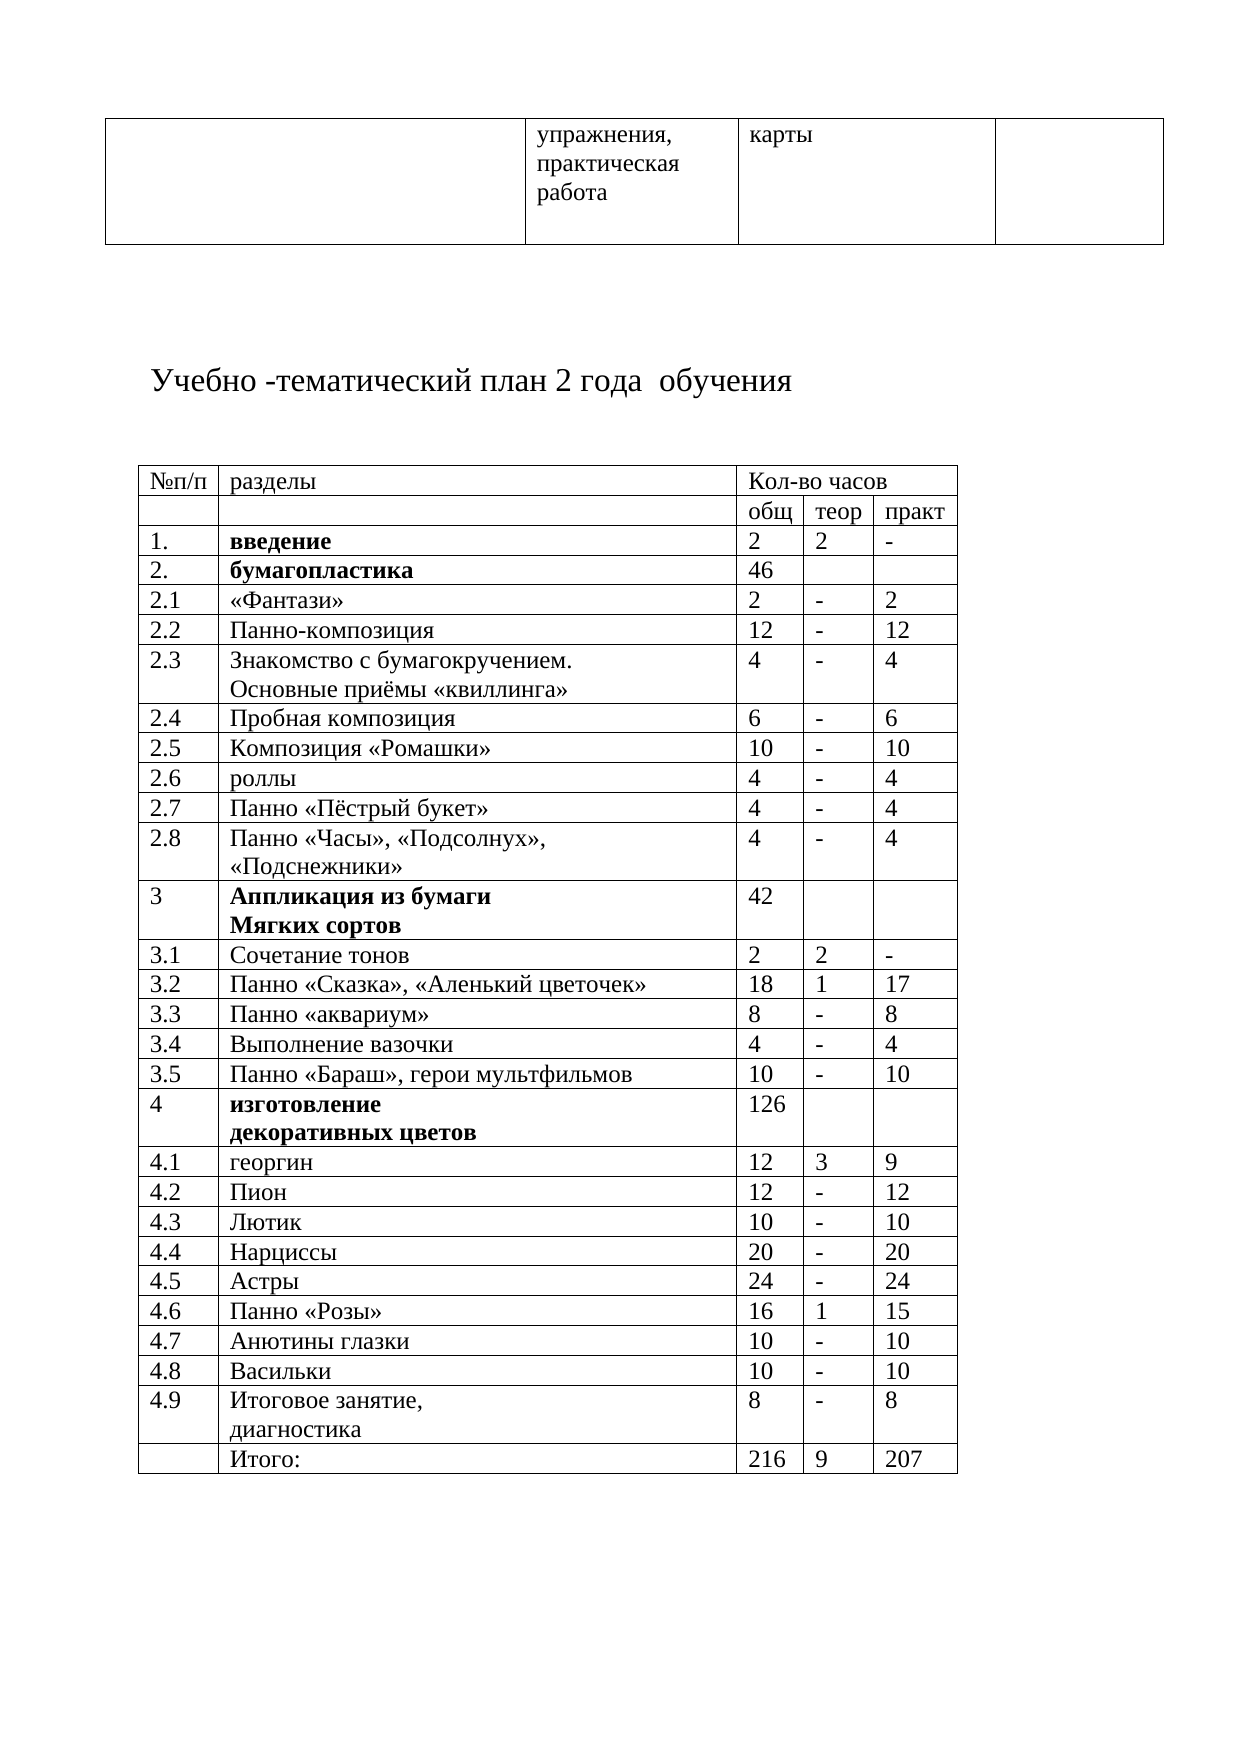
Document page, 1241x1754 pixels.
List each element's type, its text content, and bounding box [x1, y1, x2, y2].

table_cell 4.2 [139, 1177, 218, 1206]
table_cell Аппликация из бумаги Мягких сортов [219, 881, 736, 939]
table_cell 3.2 [139, 970, 218, 998]
table_cell 2 [804, 526, 873, 554]
table_cell 20 [874, 1237, 957, 1265]
table_cell Лютик [219, 1207, 736, 1236]
table_cell Панно «Сказка», «Аленький цветочек» [219, 970, 736, 998]
table_cell 12 [737, 1177, 803, 1206]
table_cell 3.1 [139, 940, 218, 968]
table_cell 12 [874, 1177, 957, 1206]
table_cell 4 [139, 1089, 218, 1146]
table_cell Панно «Часы», «Подсолнух», «Подснежники» [219, 823, 736, 880]
table_cell 10 [874, 733, 957, 762]
table_cell 20 [737, 1237, 803, 1265]
table_cell практ [874, 496, 957, 525]
table_cell 4 [737, 763, 803, 792]
table_cell 24 [874, 1266, 957, 1295]
table_cell [139, 496, 218, 525]
table_cell 4 [874, 645, 957, 702]
table_cell Панно «Розы» [219, 1296, 736, 1325]
table_cell - [804, 793, 873, 822]
table_cell теор [804, 496, 873, 525]
table_cell 2.4 [139, 704, 218, 732]
table_cell 42 [737, 881, 803, 939]
table_header разделы [219, 466, 736, 495]
table_cell - [804, 1386, 873, 1443]
text Учебно -тематический план 2 года обучения [150, 360, 1152, 398]
table_cell - [874, 940, 957, 968]
table_cell Знакомство с бумагокручением. Основные приёмы «квиллинга» [219, 645, 736, 702]
table_cell 9 [874, 1147, 957, 1176]
table_cell 10 [874, 1356, 957, 1384]
table_cell 3.5 [139, 1059, 218, 1088]
table_cell 2.3 [139, 645, 218, 702]
table_cell - [804, 1356, 873, 1384]
table_cell 4.1 [139, 1147, 218, 1176]
table_cell Астры [219, 1266, 736, 1295]
table_cell 6 [874, 704, 957, 732]
table_cell Васильки [219, 1356, 736, 1384]
table_cell 216 [737, 1444, 803, 1473]
table_cell Нарциссы [219, 1237, 736, 1265]
table_cell 207 [874, 1444, 957, 1473]
table_cell 2.8 [139, 823, 218, 880]
table_cell 8 [874, 999, 957, 1028]
table_cell 1 [804, 970, 873, 998]
table_cell [804, 1089, 873, 1146]
table_cell - [804, 585, 873, 614]
table_cell [219, 496, 736, 525]
table_cell 10 [737, 1059, 803, 1088]
table_cell бумагопластика [219, 556, 736, 584]
table_cell 2.5 [139, 733, 218, 762]
table_cell 10 [874, 1059, 957, 1088]
table_cell - [804, 1177, 873, 1206]
table_cell введение [219, 526, 736, 554]
table_cell [996, 119, 1163, 244]
table_cell 4.3 [139, 1207, 218, 1236]
table_cell 12 [874, 615, 957, 644]
table_cell 24 [737, 1266, 803, 1295]
table_cell Итоговое занятие, диагностика [219, 1386, 736, 1443]
table_cell 2 [737, 585, 803, 614]
table_cell [804, 881, 873, 939]
table_cell 10 [874, 1207, 957, 1236]
table_cell Выполнение вазочки [219, 1029, 736, 1058]
table_cell - [804, 733, 873, 762]
table_cell Панно «аквариум» [219, 999, 736, 1028]
table_cell «Фантази» [219, 585, 736, 614]
table_cell Пион [219, 1177, 736, 1206]
table_cell [106, 119, 525, 244]
table_cell 3.4 [139, 1029, 218, 1058]
table_cell - [804, 1029, 873, 1058]
table_cell 3.3 [139, 999, 218, 1028]
table_cell 12 [737, 615, 803, 644]
table_cell [874, 1089, 957, 1146]
table_cell - [804, 999, 873, 1028]
table_cell 4.6 [139, 1296, 218, 1325]
table_cell - [804, 1326, 873, 1355]
table_cell георгин [219, 1147, 736, 1176]
table_cell 12 [737, 1147, 803, 1176]
table_cell 16 [737, 1296, 803, 1325]
table_cell 2 [874, 585, 957, 614]
table_cell 4 [874, 763, 957, 792]
table_cell [804, 556, 873, 584]
table_cell - [804, 1059, 873, 1088]
table_cell 17 [874, 970, 957, 998]
table_cell 3 [139, 881, 218, 939]
table_cell - [804, 1207, 873, 1236]
table_cell - [804, 704, 873, 732]
table_cell роллы [219, 763, 736, 792]
table_cell 2.6 [139, 763, 218, 792]
table_cell - [804, 615, 873, 644]
table_cell 2.7 [139, 793, 218, 822]
table_cell Сочетание тонов [219, 940, 736, 968]
table_cell 1. [139, 526, 218, 554]
table_cell 10 [874, 1326, 957, 1355]
table_cell 4.7 [139, 1326, 218, 1355]
table_cell 6 [737, 704, 803, 732]
table_cell 2 [737, 526, 803, 554]
table_cell [874, 881, 957, 939]
table_cell 18 [737, 970, 803, 998]
table_cell общ [737, 496, 803, 525]
table_cell Панно «Пёстрый букет» [219, 793, 736, 822]
table_cell 10 [737, 1326, 803, 1355]
table_cell 15 [874, 1296, 957, 1325]
table_cell 2.2 [139, 615, 218, 644]
table_cell 4.4 [139, 1237, 218, 1265]
table_cell 4 [874, 823, 957, 880]
table_cell 10 [737, 733, 803, 762]
table_cell изготовление декоративных цветов [219, 1089, 736, 1146]
table_cell 46 [737, 556, 803, 584]
table_cell Панно «Бараш», герои мультфильмов [219, 1059, 736, 1088]
table_cell 2.1 [139, 585, 218, 614]
table_cell 4 [737, 1029, 803, 1058]
table_cell 4 [737, 645, 803, 702]
table_cell 4 [737, 793, 803, 822]
table_cell 4 [874, 793, 957, 822]
table_cell 8 [874, 1386, 957, 1443]
table_cell 1 [804, 1296, 873, 1325]
table_cell - [874, 526, 957, 554]
table_cell - [804, 823, 873, 880]
table_cell 2. [139, 556, 218, 584]
table_cell 2 [737, 940, 803, 968]
table_cell Пробная композиция [219, 704, 736, 732]
table_cell Итого: [219, 1444, 736, 1473]
table_cell Панно-композиция [219, 615, 736, 644]
table_cell 8 [737, 1386, 803, 1443]
table_cell [874, 556, 957, 584]
table_cell - [804, 645, 873, 702]
table_cell Анютины глазки [219, 1326, 736, 1355]
table_cell 8 [737, 999, 803, 1028]
table_cell 4 [874, 1029, 957, 1058]
table_header Кол-во часов [737, 466, 957, 495]
table_cell - [804, 763, 873, 792]
table_cell 2 [804, 940, 873, 968]
table_cell - [804, 1237, 873, 1265]
table_cell 10 [737, 1356, 803, 1384]
table_cell 4.9 [139, 1386, 218, 1443]
table_cell - [804, 1266, 873, 1295]
table_cell 126 [737, 1089, 803, 1146]
table_cell 4.8 [139, 1356, 218, 1384]
table_cell карты [739, 119, 995, 244]
table_cell [139, 1444, 218, 1473]
table_cell 10 [737, 1207, 803, 1236]
table_cell упражнения, практическая работа [526, 119, 738, 244]
table_cell 3 [804, 1147, 873, 1176]
table_header №п/п [139, 466, 218, 495]
table_cell 4 [737, 823, 803, 880]
table_cell 9 [804, 1444, 873, 1473]
table_cell Композиция «Ромашки» [219, 733, 736, 762]
table_cell 4.5 [139, 1266, 218, 1295]
